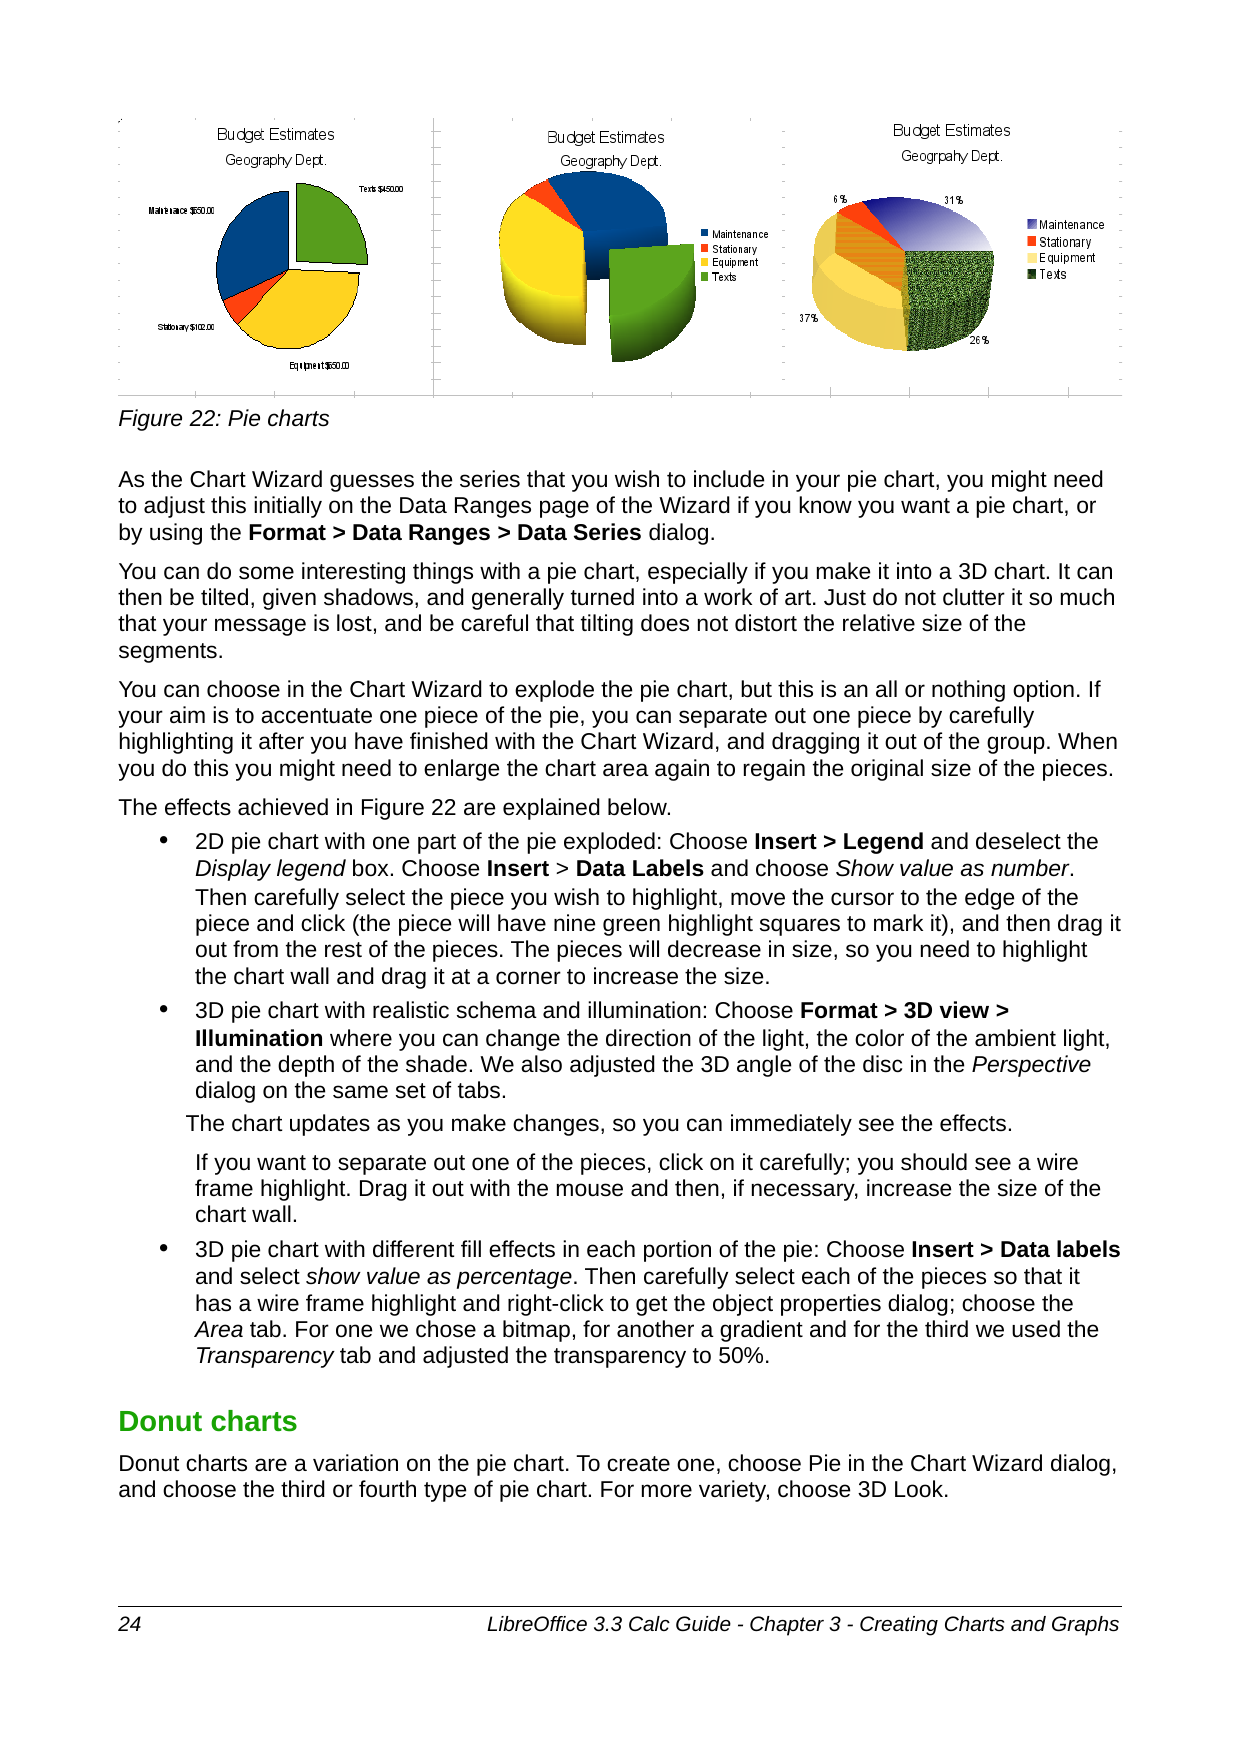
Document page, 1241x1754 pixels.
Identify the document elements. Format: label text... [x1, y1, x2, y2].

text You can do some interesting things with a pie chart, especially if you make it into a 3D chart. It can then be tilted, given shadows, and generally turned into a work of art. Just do not clutter it so much that your message is lost, and be careful that tilting does not distort the relative size of the segments. [118, 558, 1122, 663]
subtitle Donut charts [118, 1404, 1122, 1438]
list The effects achieved in Figure 22 are explained below. [118, 793, 1122, 820]
text As the Chart Wizard guesses the series that you wish to include in your pie chart, you might need to adjust this initially on the Data Ranges page of the Wizard if you know you want a pie chart, or by using the Format > Data Ranges > Data Series dialog. [118, 466, 1122, 545]
text Figure 22: Pie charts [118, 404, 1122, 431]
text You can choose in the Chart Wizard to explode the pie chart, but this is an all or nothing option. If your aim is to accentuate one piece of the pie, you can separate out one piece by carefully highlighting it after you have finished with the Chart Wizard, and dragging it out of the group. When you do this you might need to enlarge the chart area again to regain the original size of the pieces. [118, 676, 1122, 781]
text Donut charts are a variation on the pie chart. To create one, choose Pie in the Chart Wizard dialog, and choose the third or fourth type of pie chart. For more variety, choose 3D Look. [118, 1450, 1122, 1503]
list 2D pie chart with one part of the pie exploded: Choose Insert > Legend and deselect the Display legend box. Choose Insert > Data Labels and choose Show value as number. Then carefully select the piece you wish to highlight, move the cursor to the edge of the piece and click (the piece will have nine green highlight squares to mark it), and then drag it out from the rest of the pieces. The pieces will decrease in size, so you need to highlight the chart wall and drag it at a corner to increase the size. [156, 826, 1122, 989]
list 3D pie chart with different fill effects in each portion of the pie: Choose Insert > Data labels and select show value as percentage. Then carefully select each of the pieces so that it has a wire frame highlight and right-click to get the object properties dialog; choose the Area tab. For one we chose a bitmap, for another a gradient and for the third we used the Transparency tab and adjusted the transparency to 50%. [156, 1234, 1122, 1369]
picture [118, 118, 1123, 398]
list The chart updates as you make changes, so you can immediately see the effects. [156, 1110, 1122, 1136]
list If you want to separate out one of the pieces, click on it carefully; you should see a wire frame highlight. Drag it out with the mouse and then, if necessary, increase the size of the chart wall. [195, 1149, 1122, 1228]
list 3D pie chart with realistic schema and illumination: Choose Format > 3D view > Illumination where you can change the direction of the light, the color of the ambient light, and the depth of the shade. We also adjusted the 3D angle of the disc in the Perspective dialog on the same set of tabs. [156, 995, 1122, 1104]
